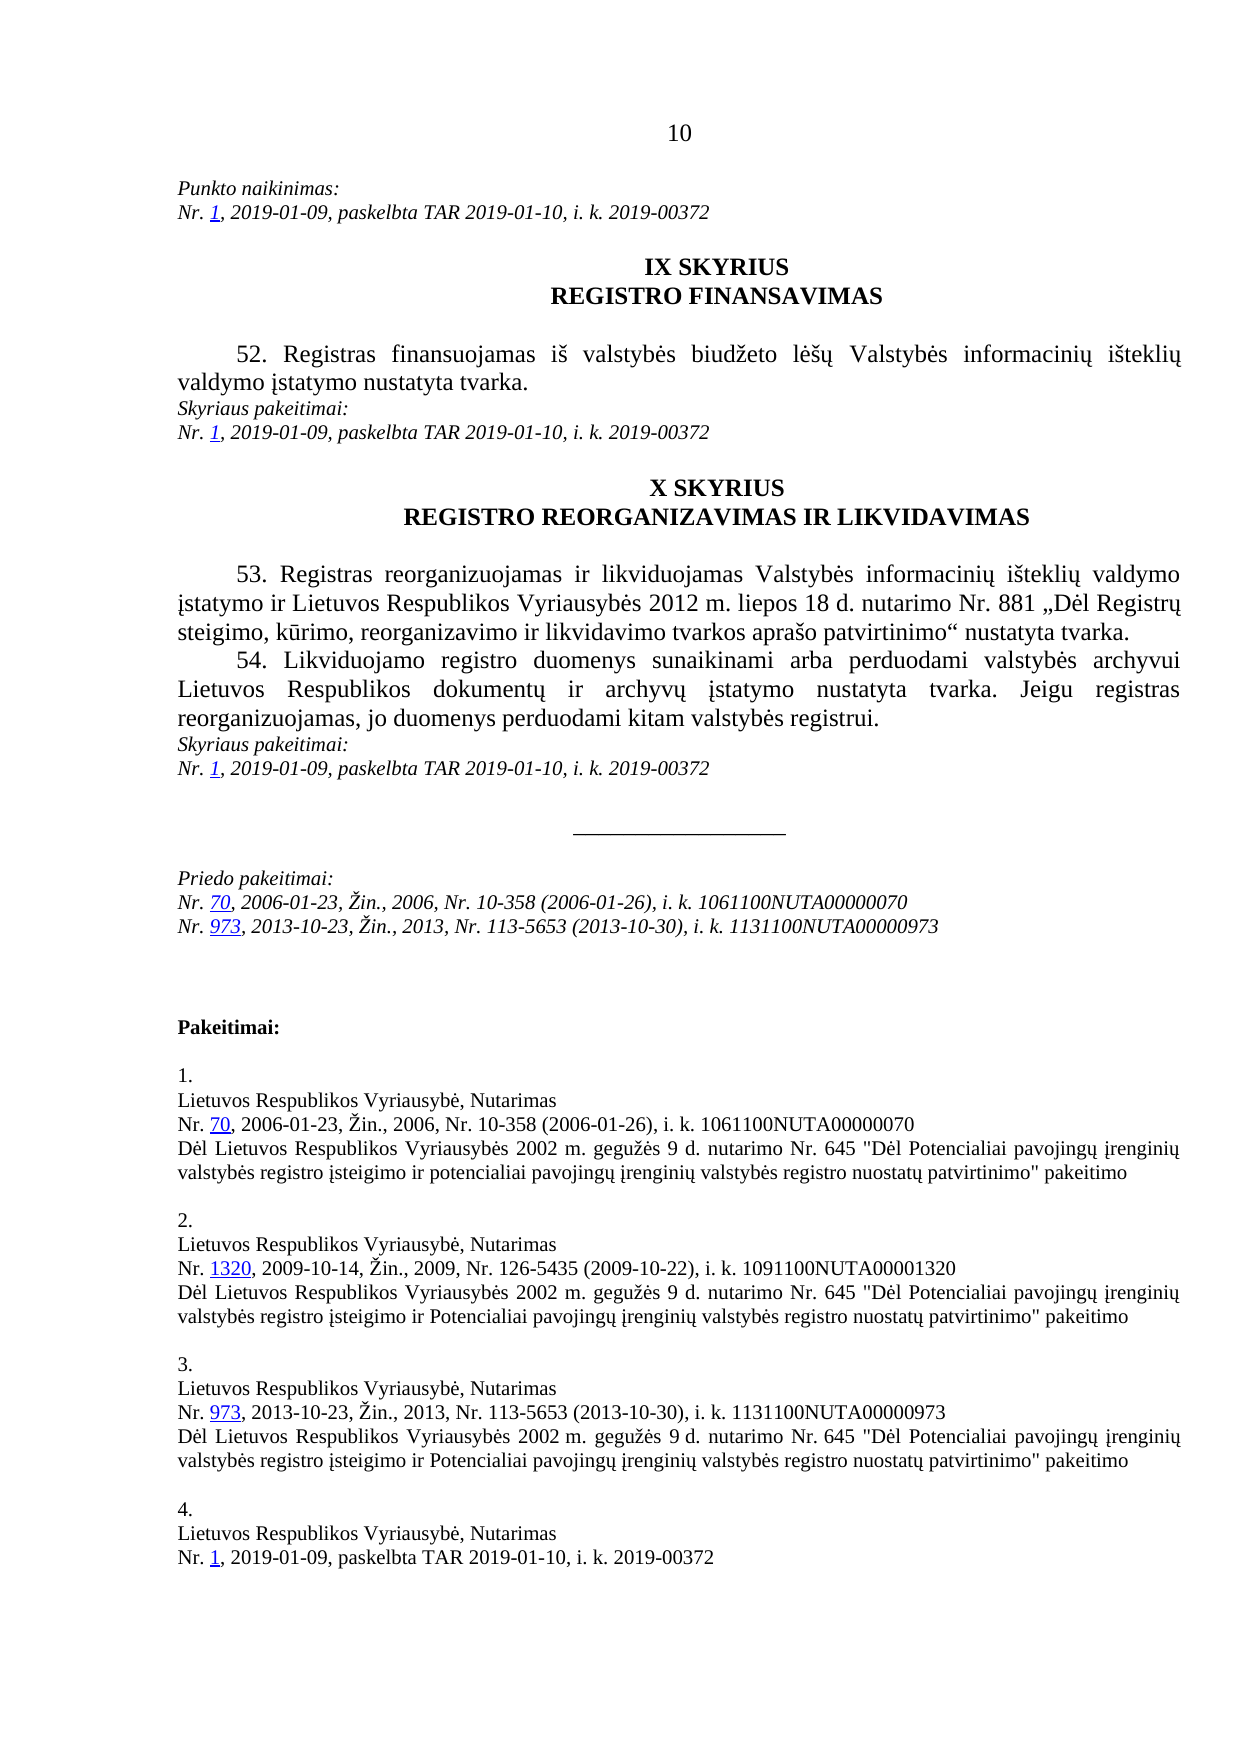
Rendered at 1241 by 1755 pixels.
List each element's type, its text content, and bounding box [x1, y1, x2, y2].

text 54. Likviduojamo registro duomenys sunaikinami arba perduodami valstybės archyvui Lietuvos Respublikos dokumentų ir archyvų įstatymo nustatyta tvarka. Jeigu registras reorganizuojamas, jo duomenys perduodami kitam valstybės registrui. [177, 646, 1181, 732]
text 53. Registras reorganizuojamas ir likviduojamas Valstybės informacinių išteklių valdymo įstatymo ir Lietuvos Respublikos Vyriausybės 2012 m. liepos 18 d. nutarimo Nr. 881 „Dėl Registrų steigimo, kūrimo, reorganizavimo ir likvidavimo tvarkos aprašo patvirtinimo“ nustatyta tvarka. [177, 559, 1181, 646]
text Lietuvos Respublikos Vyriausybė, Nutarimas [177, 1232, 1181, 1256]
text Nr. 70, 2006-01-23, Žin., 2006, Nr. 10-358 (2006-01-26), i. k. 1061100NUTA00000070 [177, 1112, 1181, 1136]
text Nr. 1, 2019-01-09, paskelbta TAR 2019-01-10, i. k. 2019-00372 [177, 1545, 1181, 1569]
text Nr. 1, 2019-01-09, paskelbta TAR 2019-01-10, i. k. 2019-00372 [177, 756, 1181, 780]
text Skyriaus pakeitimai: [177, 732, 1181, 756]
text REGISTRO FINANSAVIMAS [177, 281, 1181, 310]
text Lietuvos Respublikos Vyriausybė, Nutarimas [177, 1087, 1181, 1112]
text IX SKYRIUS [177, 252, 1181, 281]
text Nr. 1, 2019-01-09, paskelbta TAR 2019-01-10, i. k. 2019-00372 [177, 420, 1181, 444]
text Lietuvos Respublikos Vyriausybė, Nutarimas [177, 1376, 1181, 1400]
text Dėl Lietuvos Respublikos Vyriausybės 2002 m. gegužės 9 d. nutarimo Nr. 645 "Dėl Potencialiai pavojingų įrenginių valstybės registro įsteigimo ir potencialiai pavojingų įrenginių valstybės registro nuostatų patvirtinimo" pakeitimo [177, 1136, 1181, 1184]
text Nr. 1, 2019-01-09, paskelbta TAR 2019-01-10, i. k. 2019-00372 [177, 200, 1181, 224]
text 52. Registras finansuojamas iš valstybės biudžeto lėšų Valstybės informacinių išteklių valdymo įstatymo nustatyta tvarka. [177, 339, 1181, 396]
text 3. [177, 1352, 1181, 1376]
text X SKYRIUS [177, 473, 1181, 502]
text REGISTRO REORGANIZAVIMAS IR LIKVIDAVIMAS [177, 502, 1181, 531]
text Nr. 973, 2013-10-23, Žin., 2013, Nr. 113-5653 (2013-10-30), i. k. 1131100NUTA00000973 [177, 1400, 1181, 1424]
text Punkto naikinimas: [177, 176, 1181, 200]
text Dėl Lietuvos Respublikos Vyriausybės 2002 m. gegužės 9 d. nutarimo Nr. 645 "Dėl Potencialiai pavojingų įrenginių valstybės registro įsteigimo ir Potencialiai pavojingų įrenginių valstybės registro nuostatų patvirtinimo" pakeitimo [177, 1424, 1181, 1472]
text Lietuvos Respublikos Vyriausybė, Nutarimas [177, 1521, 1181, 1545]
text Nr. 1320, 2009-10-14, Žin., 2009, Nr. 126-5435 (2009-10-22), i. k. 1091100NUTA00001320 [177, 1256, 1181, 1280]
text _________________ [177, 809, 1181, 837]
text Skyriaus pakeitimai: [177, 396, 1181, 420]
text Priedo pakeitimai: [177, 866, 1181, 890]
text Pakeitimai: [177, 1015, 1181, 1039]
text Nr. 973, 2013-10-23, Žin., 2013, Nr. 113-5653 (2013-10-30), i. k. 1131100NUTA00000973 [177, 914, 1181, 938]
text Dėl Lietuvos Respublikos Vyriausybės 2002 m. gegužės 9 d. nutarimo Nr. 645 "Dėl Potencialiai pavojingų įrenginių valstybės registro įsteigimo ir Potencialiai pavojingų įrenginių valstybės registro nuostatų patvirtinimo" pakeitimo [177, 1280, 1181, 1328]
text 2. [177, 1208, 1181, 1232]
text Nr. 70, 2006-01-23, Žin., 2006, Nr. 10-358 (2006-01-26), i. k. 1061100NUTA00000070 [177, 890, 1181, 914]
text 4. [177, 1497, 1181, 1521]
text 1. [177, 1063, 1181, 1087]
